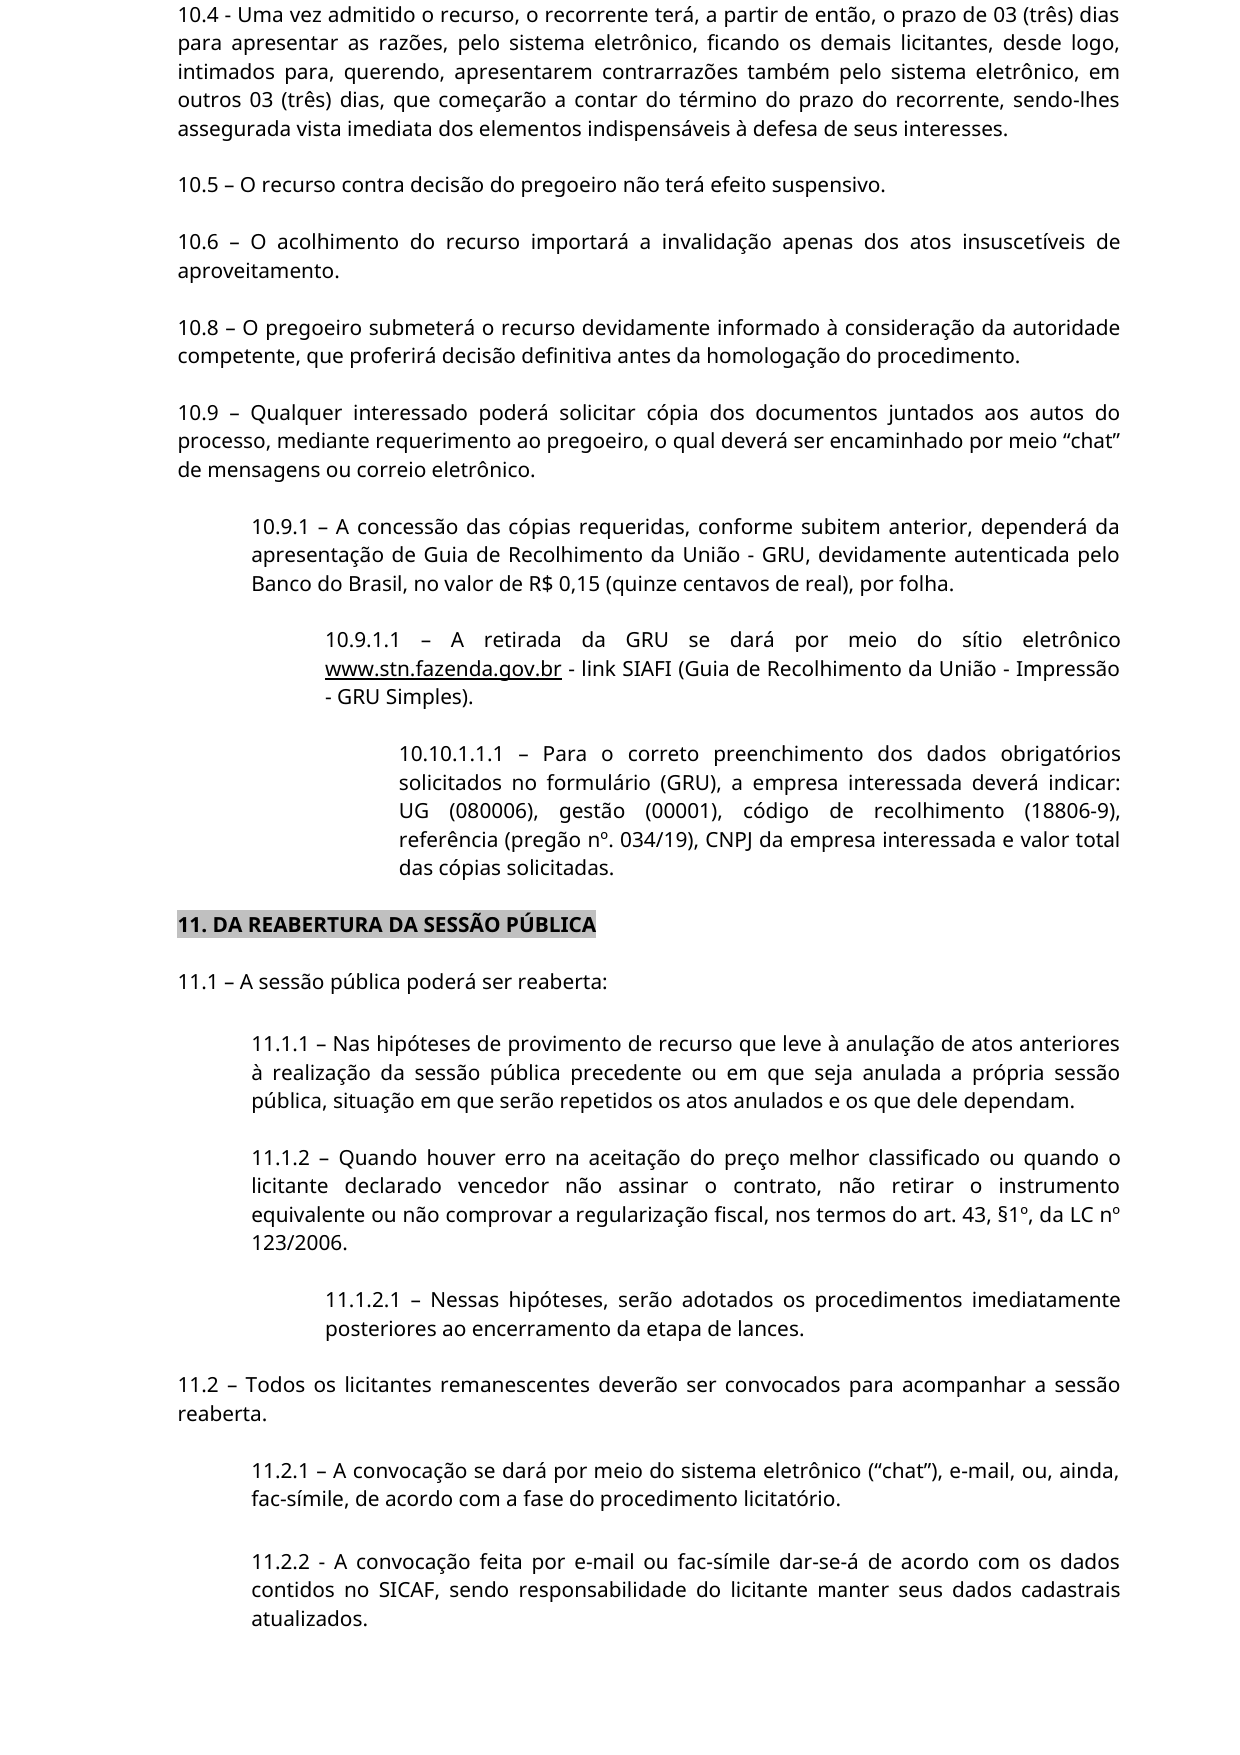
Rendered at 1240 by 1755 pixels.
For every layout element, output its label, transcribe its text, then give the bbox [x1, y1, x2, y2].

text 11. DA REABERTURA DA SESSÃO PÚBLICA [177, 910, 1121, 938]
text 10.9.1.1 – A retirada da GRU se dará por meio do sítio eletrônico www.stn.fazenda.gov.br - link SIAFI (Guia de Recolhimento da União - Impressão - GRU Simples). [325, 626, 1121, 711]
text 11.1 – A sessão pública poderá ser reaberta: [177, 967, 1121, 995]
text 10.6 – O acolhimento do recurso importará a invalidação apenas dos atos insuscetíveis de aproveitamento. [177, 227, 1121, 284]
text 11.1.1 – Nas hipóteses de provimento de recurso que leve à anulação de atos anteriores à realização da sessão pública precedente ou em que seja anulada a própria sessão pública, situação em que serão repetidos os atos anulados e os que dele dependam. [251, 1029, 1121, 1115]
text 10.10.1.1.1 – Para o correto preenchimento dos dados obrigatórios solicitados no formulário (GRU), a empresa interessada deverá indicar: UG (080006), gestão (00001), código de recolhimento (18806-9), referência (pregão nº. 034/19), CNPJ da empresa interessada e valor total das cópias solicitadas. [399, 739, 1121, 882]
text 10.5 – O recurso contra decisão do pregoeiro não terá efeito suspensivo. [177, 171, 1121, 199]
text 11.1.2.1 – Nessas hipóteses, serão adotados os procedimentos imediatamente posteriores ao encerramento da etapa de lances. [325, 1285, 1121, 1342]
text 10.4 - Uma vez admitido o recurso, o recorrente terá, a partir de então, o prazo de 03 (três) dias para apresentar as razões, pelo sistema eletrônico, ficando os demais licitantes, desde logo, intimados para, querendo, apresentarem contrarrazões também pelo sistema eletrônico, em outros 03 (três) dias, que começarão a contar do término do prazo do recorrente, sendo-lhes assegurada vista imediata dos elementos indispensáveis à defesa de seus interesses. [177, 0, 1121, 142]
text 10.9.1 – A concessão das cópias requeridas, conforme subitem anterior, dependerá da apresentação de Guia de Recolhimento da União - GRU, devidamente autenticada pelo Banco do Brasil, no valor de R$ 0,15 (quinze centavos de real), por folha. [251, 512, 1121, 597]
text 11.2 – Todos os licitantes remanescentes deverão ser convocados para acompanhar a sessão reaberta. [177, 1371, 1121, 1427]
text 11.1.2 – Quando houver erro na aceitação do preço melhor classificado ou quando o licitante declarado vencedor não assinar o contrato, não retirar o instrumento equivalente ou não comprovar a regularização fiscal, nos termos do art. 43, §1º, da LC nº 123/2006. [251, 1143, 1121, 1257]
text 11.2.1 – A convocação se dará por meio do sistema eletrônico (“chat”), e-mail, ou, ainda, fac-símile, de acordo com a fase do procedimento licitatório. [251, 1456, 1121, 1513]
text 10.9 – Qualquer interessado poderá solicitar cópia dos documentos juntados aos autos do processo, mediante requerimento ao pregoeiro, o qual deverá ser encaminhado por meio “chat” de mensagens ou correio eletrônico. [177, 398, 1121, 483]
text 11.2.2 - A convocação feita por e-mail ou fac-símile dar-se-á de acordo com os dados contidos no SICAF, sendo responsabilidade do licitante manter seus dados cadastrais atualizados. [251, 1547, 1121, 1632]
text 10.8 – O pregoeiro submeterá o recurso devidamente informado à consideração da autoridade competente, que proferirá decisão definitiva antes da homologação do procedimento. [177, 313, 1121, 370]
